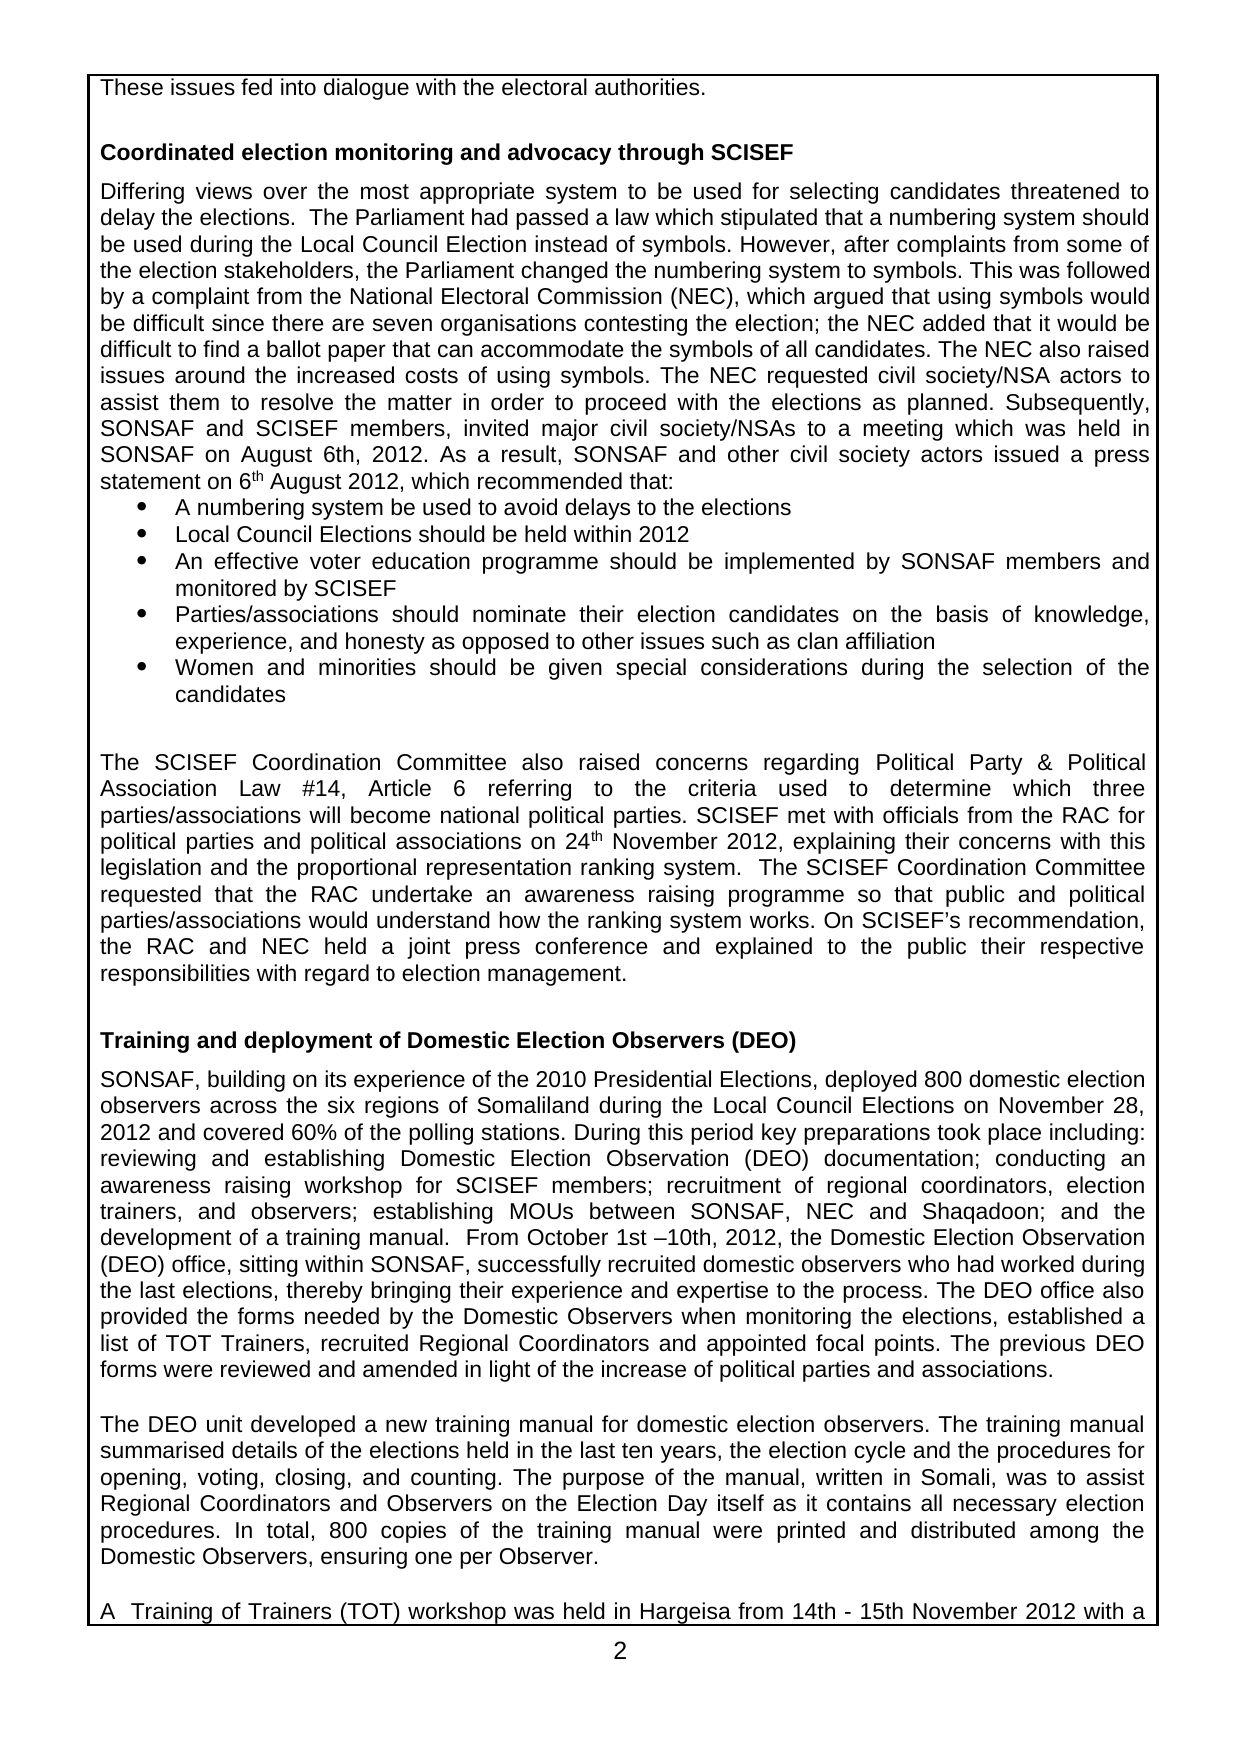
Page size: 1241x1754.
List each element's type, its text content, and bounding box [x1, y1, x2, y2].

table_cell These issues fed into dialogue with the electoral authorities. Coordinated election monitoring and advocacy through SCISEF Differing views over the most appropriate system to be used for selecting candidates threatened to delay the elections. The Parliament had passed a law which stipulated that a numbering system should be used during the Local Council Election instead of symbols. However, after complaints from some of the election stakeholders, the Parliament changed the numbering system to symbols. This was followed by a complaint from the National Electoral Commission (NEC), which argued that using symbols would be difficult since there are seven organisations contesting the election; the NEC added that it would be difficult to find a ballot paper that can accommodate the symbols of all candidates. The NEC also raised issues around the increased costs of using symbols. The NEC requested civil society/NSA actors to assist them to resolve the matter in order to proceed with the elections as planned. Subsequently, SONSAF and SCISEF members, invited major civil society/NSAs to a meeting which was held in SONSAF on August 6th, 2012. As a result, SONSAF and other civil society actors issued a press statement on 6th August 2012, which recommended that: A numbering system be used to avoid delays to the elections Local Council Elections should be held within 2012 An effective voter education programme should be implemented by SONSAF members and monitored by SCISEF Parties/associations should nominate their election candidates on the basis of knowledge, experience, and honesty as opposed to other issues such as clan affiliation Women and minorities should be given special considerations during the selection of the candidates The SCISEF Coordination Committee also raised concerns regarding Political Party & Political Association Law #14, Article 6 referring to the criteria used to determine which three parties/associations will become national political parties. SCISEF met with officials from the RAC for political parties and political associations on 24th November 2012, explaining their concerns with this legislation and the proportional representation ranking system. The SCISEF Coordination Committee requested that the RAC undertake an awareness raising programme so that public and political parties/associations would understand how the ranking system works. On SCISEF’s recommendation, the RAC and NEC held a joint press conference and explained to the public their respective responsibilities with regard to election management. Training and deployment of Domestic Election Observers (DEO) SONSAF, building on its experience of the 2010 Presidential Elections, deployed 800 domestic election observers across the six regions of Somaliland during the Local Council Elections on November 28, 2012 and covered 60% of the polling stations. During this period key preparations took place including: reviewing and establishing Domestic Election Observation (DEO) documentation; conducting an awareness raising workshop for SCISEF members; recruitment of regional coordinators, election trainers, and observers; establishing MOUs between SONSAF, NEC and Shaqadoon; and the development of a training manual. From October 1st –10th, 2012, the Domestic Election Observation (DEO) office, sitting within SONSAF, successfully recruited domestic observers who had worked during the last elections, thereby bringing their experience and expertise to the process. The DEO office also provided the forms needed by the Domestic Observers when monitoring the elections, established a list of TOT Trainers, recruited Regional Coordinators and appointed focal points. The previous DEO forms were reviewed and amended in light of the increase of political parties and associations. The DEO unit developed a new training manual for domestic election observers. The training manual summarised details of the elections held in the last ten years, the election cycle and the procedures for opening, voting, closing, and counting. The purpose of the manual, written in Somali, was to assist Regional Coordinators and Observers on the Election Day itself as it contains all necessary election procedures. In total, 800 copies of the training manual were printed and distributed among the Domestic Observers, ensuring one per Observer. A Training of Trainers (TOT) workshop was held in Hargeisa from 14th - 15th November 2012 with a [90, 76, 1156, 1624]
